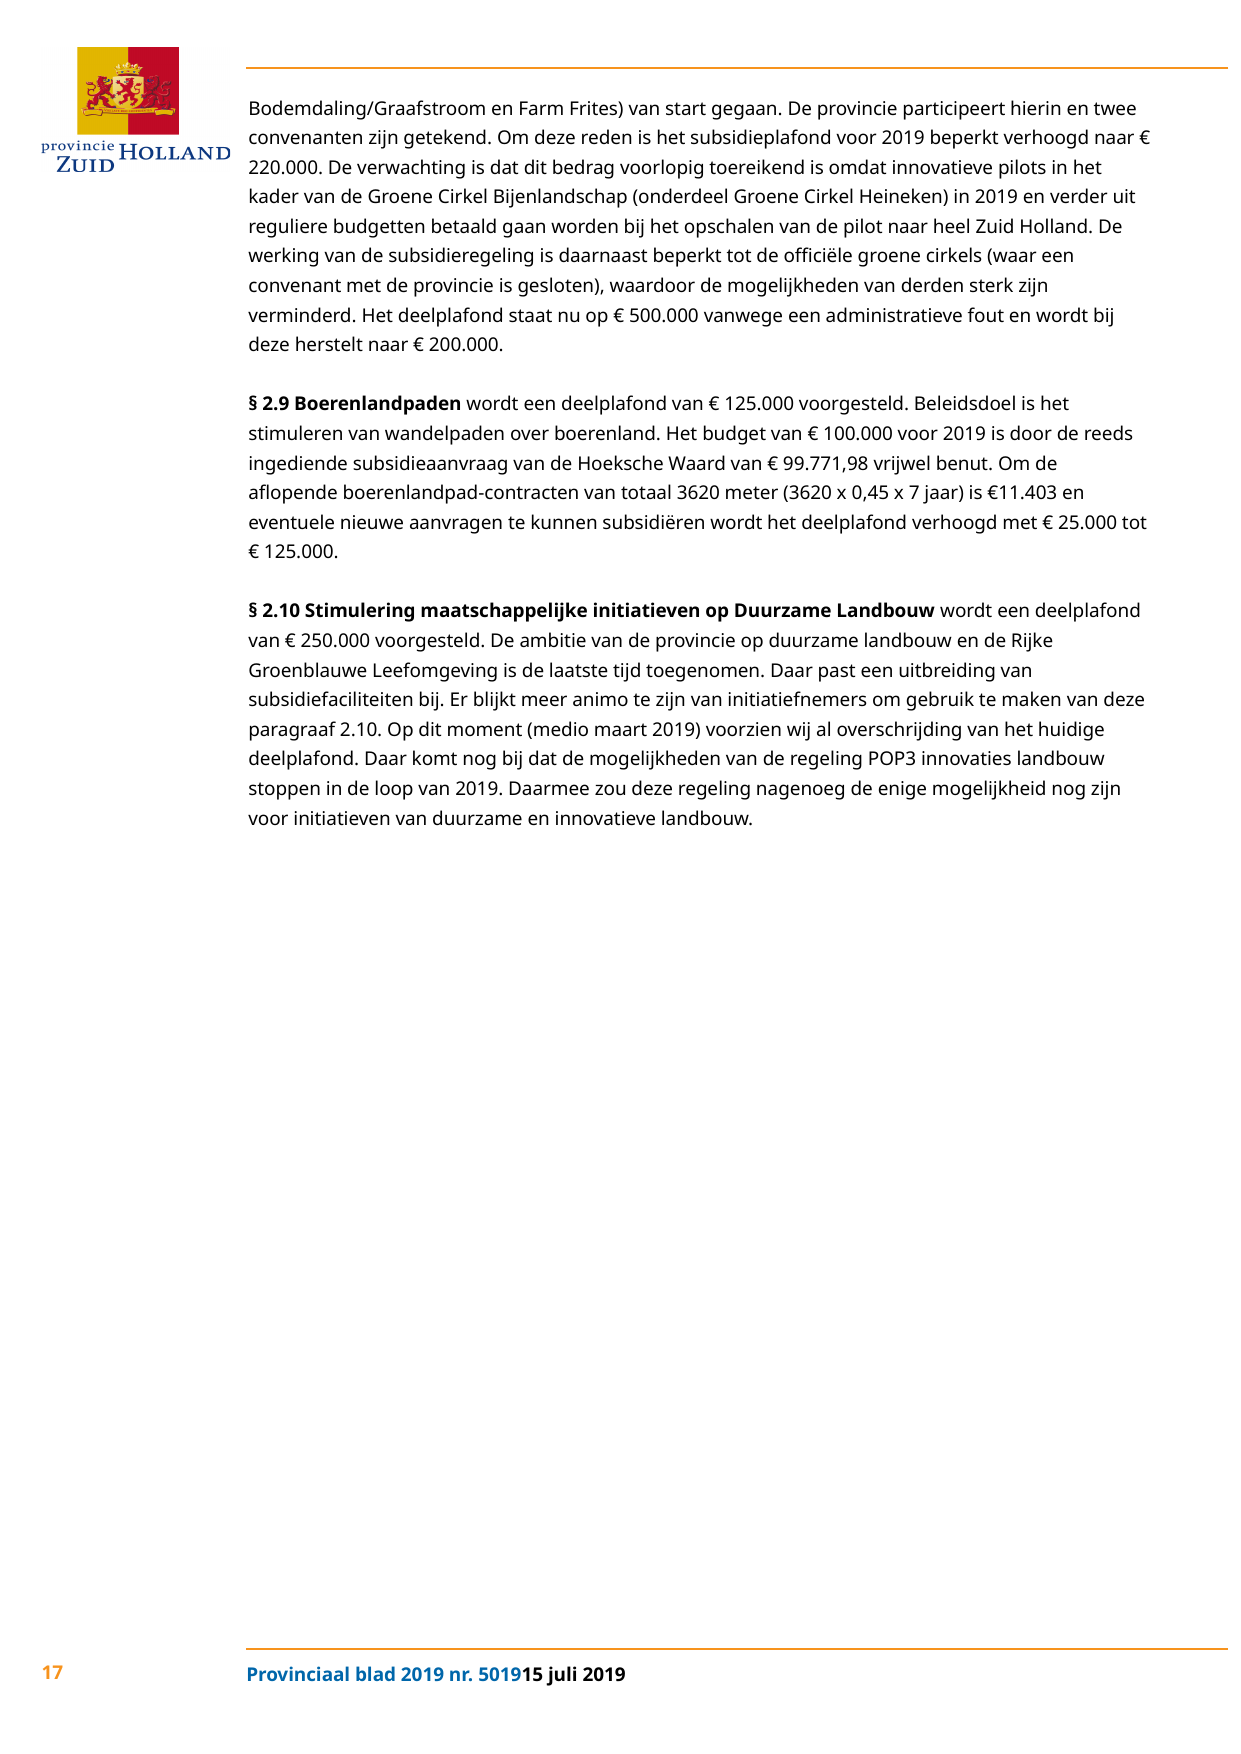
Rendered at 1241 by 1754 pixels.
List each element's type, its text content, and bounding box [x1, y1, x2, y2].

picture [41, 47, 231, 172]
text Bodemdaling/Graafstroom en Farm Frites) van start gegaan. De provincie participeert hierin en twee convenanten zijn getekend. Om deze reden is het subsidieplafond voor 2019 beperkt verhoogd naar € 220.000. De verwachting is dat dit bedrag voorlopig toereikend is omdat innovatieve pilots in het kader van de Groene Cirkel Bijenlandschap (onderdeel Groene Cirkel Heineken) in 2019 en verder uit reguliere budgetten betaald gaan worden bij het opschalen van de pilot naar heel Zuid Holland. De werking van de subsidieregeling is daarnaast beperkt tot de officiële groene cirkels (waar een convenant met de provincie is gesloten), waardoor de mogelijkheden van derden sterk zijn verminderd. Het deelplafond staat nu op € 500.000 vanwege een administratieve fout en wordt bij deze herstelt naar € 200.000. [248, 95, 1152, 357]
text § 2.9 Boerenlandpaden wordt een deelplafond van € 125.000 voorgesteld. Beleidsdoel is het stimuleren van wandelpaden over boerenland. Het budget van € 100.000 voor 2019 is door de reeds ingediende subsidieaanvraag van de Hoeksche Waard van € 99.771,98 vrijwel benut. Om de aflopende boerenlandpad-contracten van totaal 3620 meter (3620 x 0,45 x 7 jaar) is €11.403 en eventuele nieuwe aanvragen te kunnen subsidiëren wordt het deelplafond verhoogd met € 25.000 tot € 125.000. [248, 391, 1152, 564]
text § 2.10 Stimulering maatschappelijke initiatieven op Duurzame Landbouw wordt een deelplafond van € 250.000 voorgesteld. De ambitie van de provincie op duurzame landbouw en de Rijke Groenblauwe Leefomgeving is de laatste tijd toegenomen. Daar past een uitbreiding van subsidiefaciliteiten bij. Er blijkt meer animo te zijn van initiatiefnemers om gebruik te maken van deze paragraaf 2.10. Op dit moment (medio maart 2019) voorzien wij al overschrijding van het huidige deelplafond. Daar komt nog bij dat de mogelijkheden van de regeling POP3 innovaties landbouw stoppen in de loop van 2019. Daarmee zou deze regeling nagenoeg de enige mogelijkheid nog zijn voor initiatieven van duurzame en innovatieve landbouw. [248, 598, 1152, 831]
